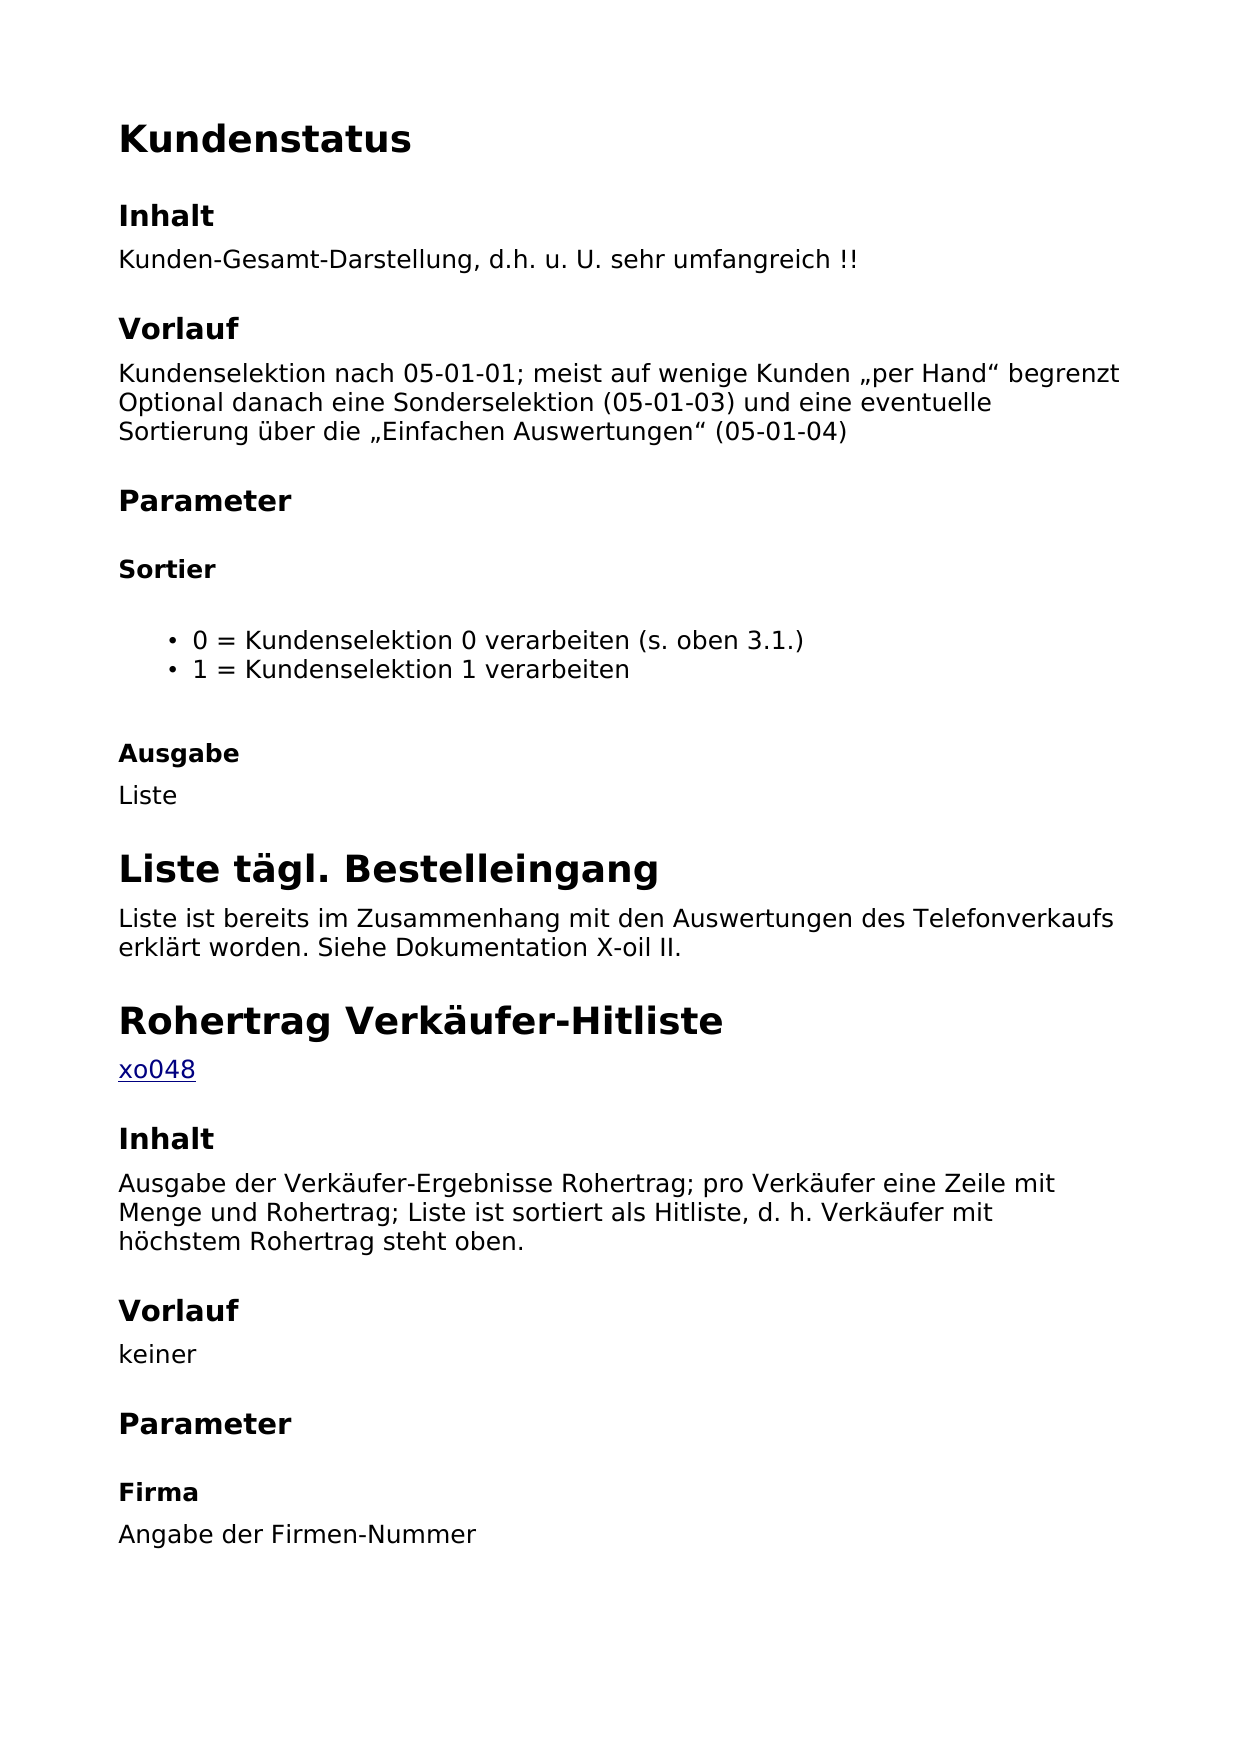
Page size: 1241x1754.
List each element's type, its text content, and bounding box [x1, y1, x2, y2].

subtitle Ausgabe [118, 739, 1122, 768]
subtitle Vorlauf [118, 312, 1122, 346]
subtitle Inhalt [118, 199, 1122, 233]
subtitle Rohertrag Verkäufer-Hitliste [118, 999, 1122, 1043]
subtitle Kundenstatus [118, 118, 1122, 162]
subtitle Sortier [118, 555, 1122, 584]
text xo048 [118, 1056, 1122, 1085]
subtitle Parameter [118, 484, 1122, 518]
text keiner [118, 1340, 1122, 1369]
subtitle Liste tägl. Bestelleingang [118, 848, 1122, 891]
subtitle Parameter [118, 1407, 1122, 1441]
text Kundenselektion nach 05-01-01; meist auf wenige Kunden „per Hand“ begrenzt Optional danach eine Sonderselektion (05-01-03) und eine eventuelle Sortierung über die „Einfachen Auswertungen“ (05-01-04) [118, 359, 1122, 446]
text Liste ist bereits im Zusammenhang mit den Auswertungen des Telefonverkaufs erklärt worden. Siehe Dokumentation X-oil II. [118, 904, 1122, 962]
subtitle Firma [118, 1478, 1122, 1508]
text Angabe der Firmen-Nummer [118, 1520, 1122, 1549]
subtitle Inhalt [118, 1122, 1122, 1156]
subtitle Vorlauf [118, 1294, 1122, 1328]
text Ausgabe der Verkäufer-Ergebnisse Rohertrag; pro Verkäufer eine Zeile mit Menge und Rohertrag; Liste ist sortiert als Hitliste, d. h. Verkäufer mit höchstem Rohertrag steht oben. [118, 1169, 1122, 1256]
list 0 = Kundenselektion 0 verarbeiten (s. oben 3.1.) [177, 626, 1122, 656]
text Liste [118, 781, 1122, 810]
list 1 = Kundenselektion 1 verarbeiten [177, 656, 1122, 685]
text Kunden-Gesamt-Darstellung, d.h. u. U. sehr umfangreich !! [118, 246, 1122, 275]
